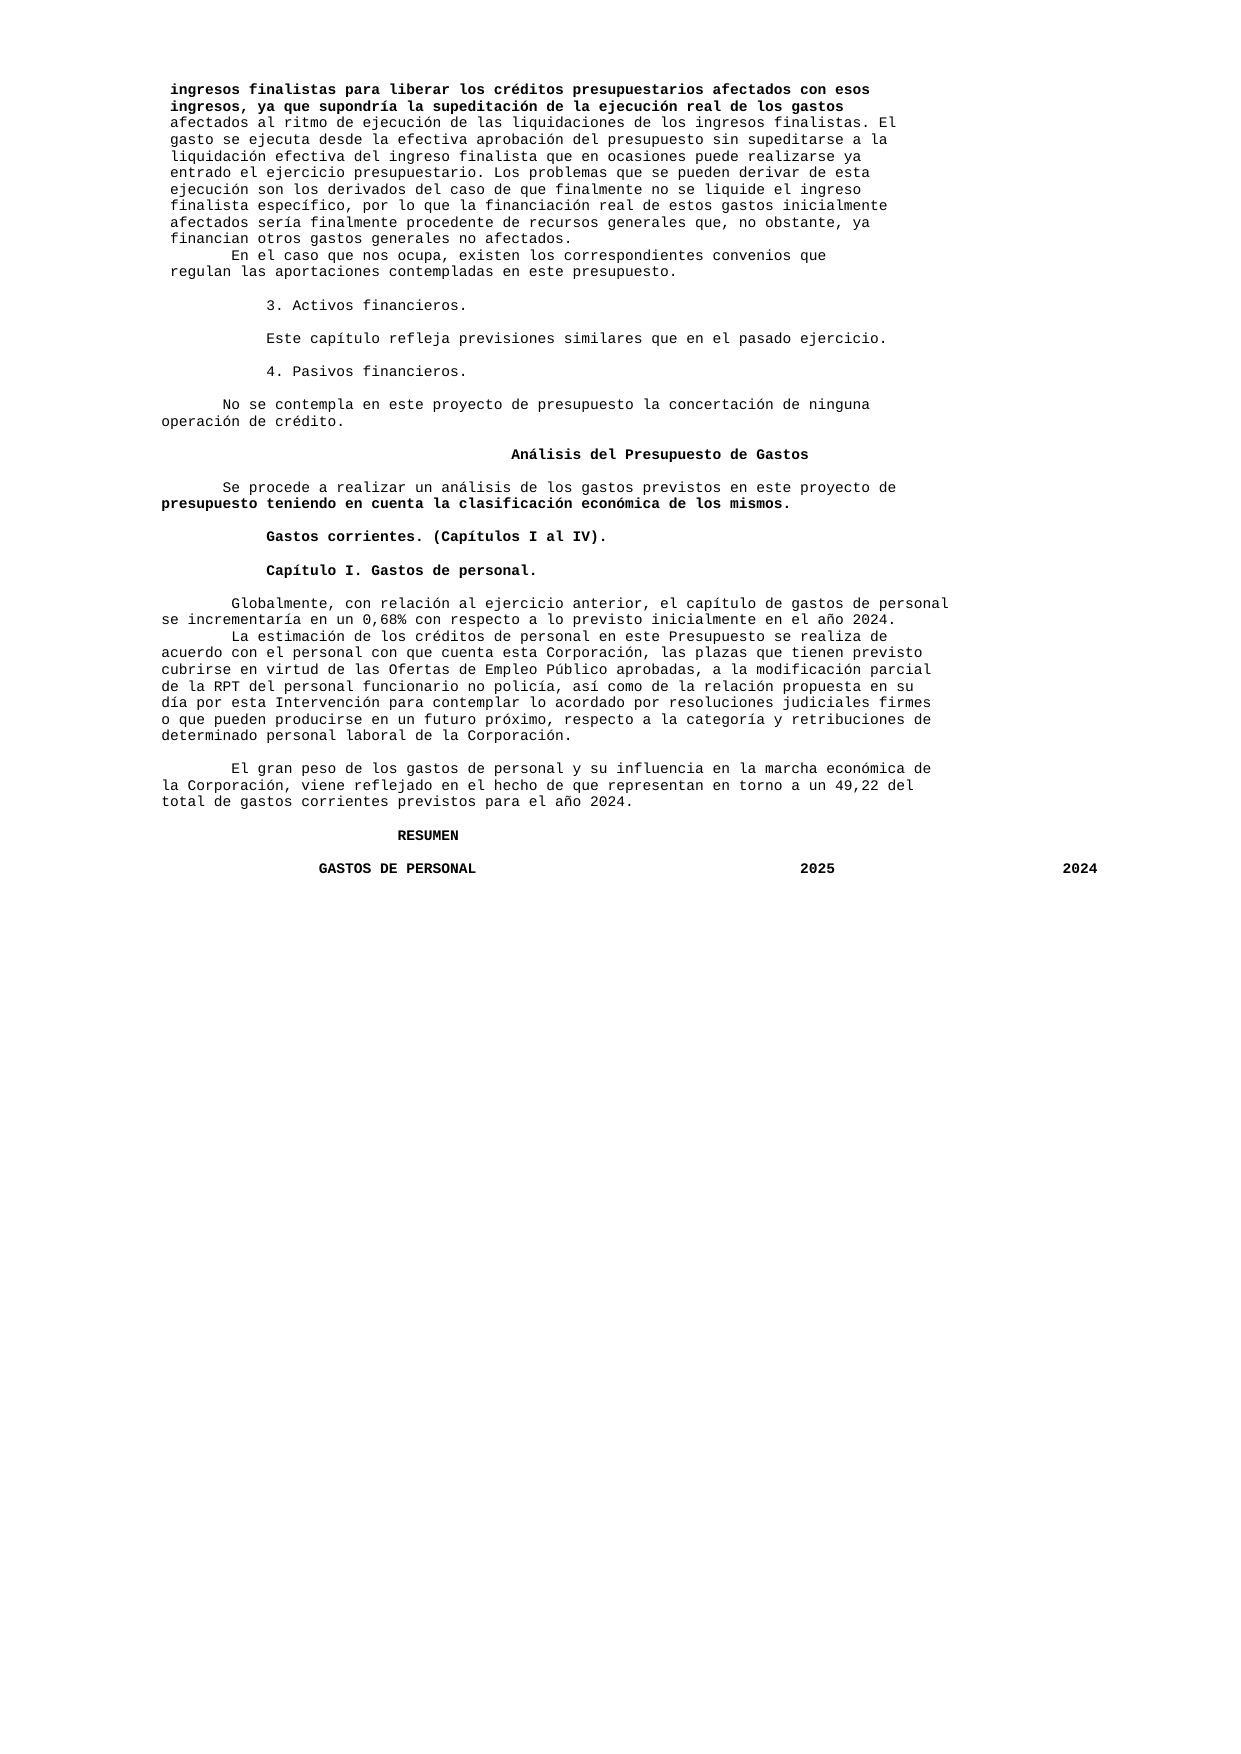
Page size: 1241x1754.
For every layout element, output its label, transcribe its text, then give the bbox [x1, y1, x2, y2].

text día por esta Intervención para contemplar lo acordado por resoluciones judiciales firmes [82, 695, 1158, 712]
text Gastos corrientes. (Capítulos I al IV). [82, 530, 1158, 546]
text En el caso que nos ocupa, existen los correspondientes convenios que [82, 248, 1158, 265]
text entrado el ejercicio presupuestario. Los problemas que se pueden derivar de esta [82, 165, 1158, 182]
text Capítulo I. Gastos de personal. [82, 563, 1158, 579]
text ingresos finalistas para liberar los créditos presupuestarios afectados con esos [82, 82, 1158, 99]
text presupuesto teniendo en cuenta la clasificación económica de los mismos. [82, 497, 1158, 513]
text ejecución son los derivados del caso de que finalmente no se liquide el ingreso [82, 182, 1158, 198]
text operación de crédito. [82, 414, 1158, 430]
text la Corporación, viene reflejado en el hecho de que representan en torno a un 49,22 del [82, 778, 1158, 795]
text La estimación de los créditos de personal en este Presupuesto se realiza de [82, 629, 1158, 646]
text o que pueden producirse en un futuro próximo, respecto a la categoría y retribuciones de [82, 712, 1158, 728]
text ingresos, ya que supondría la supeditación de la ejecución real de los gastos [82, 99, 1158, 116]
text finalista específico, por lo que la financiación real de estos gastos inicialmente [82, 198, 1158, 215]
text Globalmente, con relación al ejercicio anterior, el capítulo de gastos de personal [82, 596, 1158, 612]
text GASTOS DE PERSONAL 2025 2024 [82, 861, 1158, 877]
text de la RPT del personal funcionario no policía, así como de la relación propuesta en su [82, 679, 1158, 695]
text gasto se ejecuta desde la efectiva aprobación del presupuesto sin supeditarse a la [82, 132, 1158, 149]
text Este capítulo refleja previsiones similares que en el pasado ejercicio. [82, 331, 1158, 347]
text No se contempla en este proyecto de presupuesto la concertación de ninguna [82, 397, 1158, 414]
text financian otros gastos generales no afectados. [82, 232, 1158, 248]
text determinado personal laboral de la Corporación. [82, 728, 1158, 745]
text Se procede a realizar un análisis de los gastos previstos en este proyecto de [82, 480, 1158, 497]
text total de gastos corrientes previstos para el año 2024. [82, 795, 1158, 811]
text se incrementaría en un 0,68% con respecto a lo previsto inicialmente en el año 2024. [82, 612, 1158, 629]
text Análisis del Presupuesto de Gastos [82, 447, 1158, 463]
text afectados sería finalmente procedente de recursos generales que, no obstante, ya [82, 215, 1158, 232]
text afectados al ritmo de ejecución de las liquidaciones de los ingresos finalistas. El [82, 116, 1158, 132]
text El gran peso de los gastos de personal y su influencia en la marcha económica de [82, 762, 1158, 778]
text RESUMEN [82, 828, 1158, 844]
text liquidación efectiva del ingreso finalista que en ocasiones puede realizarse ya [82, 149, 1158, 165]
text 4. Pasivos financieros. [82, 364, 1158, 381]
text regulan las aportaciones contempladas en este presupuesto. [82, 265, 1158, 281]
text acuerdo con el personal con que cuenta esta Corporación, las plazas que tienen previsto [82, 646, 1158, 662]
text 3. Activos financieros. [82, 298, 1158, 314]
text cubrirse en virtud de las Ofertas de Empleo Público aprobadas, a la modificación parcial [82, 662, 1158, 679]
